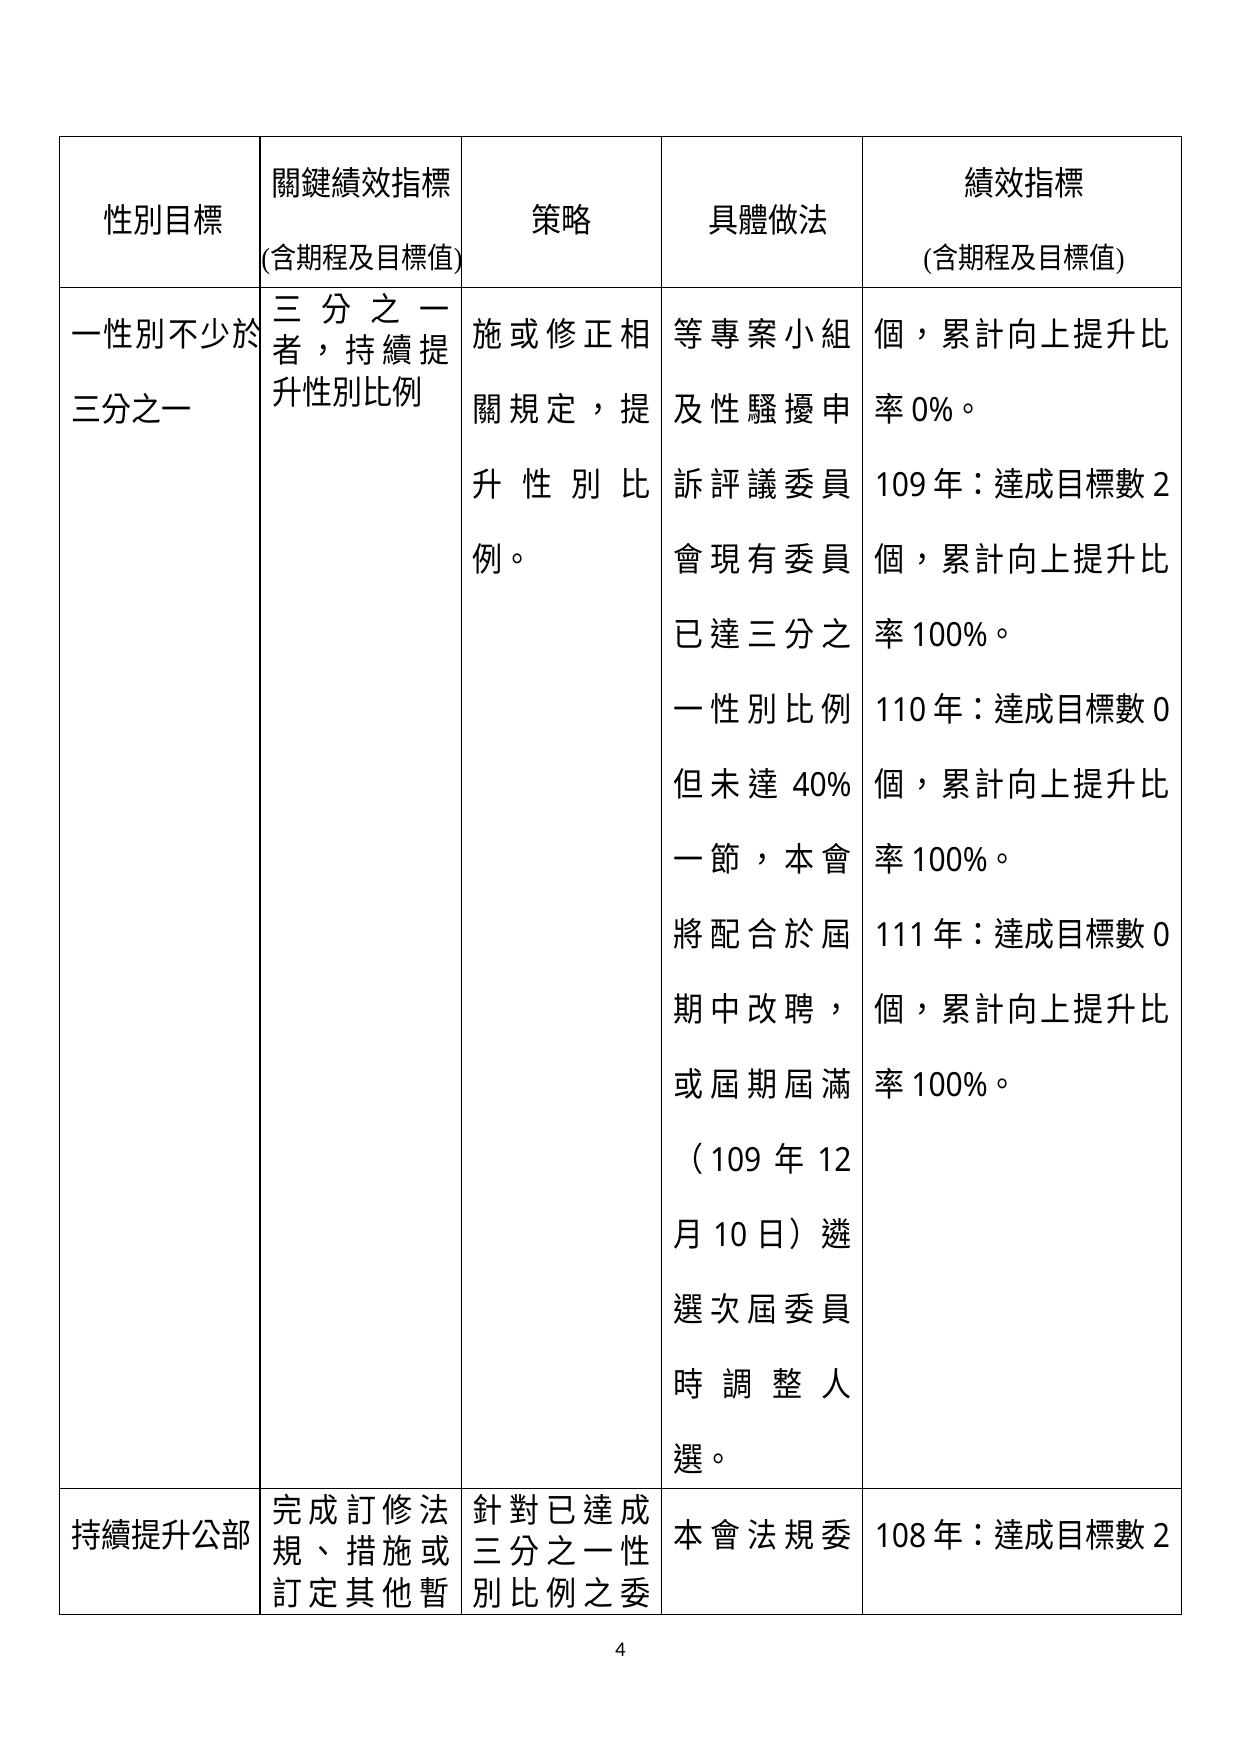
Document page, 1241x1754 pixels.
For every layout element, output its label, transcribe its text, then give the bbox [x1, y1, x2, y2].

table_cell 個，累計向上提升比率0%。 109年：達成目標數2個，累計向上提升比率100%。 110年：達成目標數0個，累計向上提升比率100%。 111年：達成目標數0個，累計向上提升比率100%。 [863, 288, 1181, 1488]
table_cell 108年：達成目標數2 [863, 1489, 1181, 1614]
table_header 策略 [462, 137, 661, 287]
table_cell 針對已達成三分之一性別比例之委 [462, 1489, 661, 1614]
table_cell 本會法規委 [662, 1489, 862, 1614]
table_cell 施或修正相關規定，提升性別比例。 [462, 288, 661, 1488]
table_cell 持續提升公部 [60, 1489, 259, 1614]
table_header 具體做法 [662, 137, 862, 287]
table_cell 等專案小組及性騷擾申訴評議委員會現有委員已達三分之一性別比例但未達40%一節，本會將配合於屆期中改聘，或屆期屆滿（109年12月10日）遴選次屆委員時調整人選。 [662, 288, 862, 1488]
table_cell 三分之一者，持續提升性別比例 [261, 288, 461, 1488]
table_header 關鍵績效指標 (含期程及目標值) [261, 137, 461, 287]
table_header 績效指標 (含期程及目標值) [863, 137, 1181, 287]
table_cell 公部門達成任一性別不少於三分之一 [60, 288, 259, 1488]
table_header 性別目標 [60, 137, 259, 287]
table_cell 完成訂修法規、措施或訂定其他暫 [261, 1489, 461, 1614]
